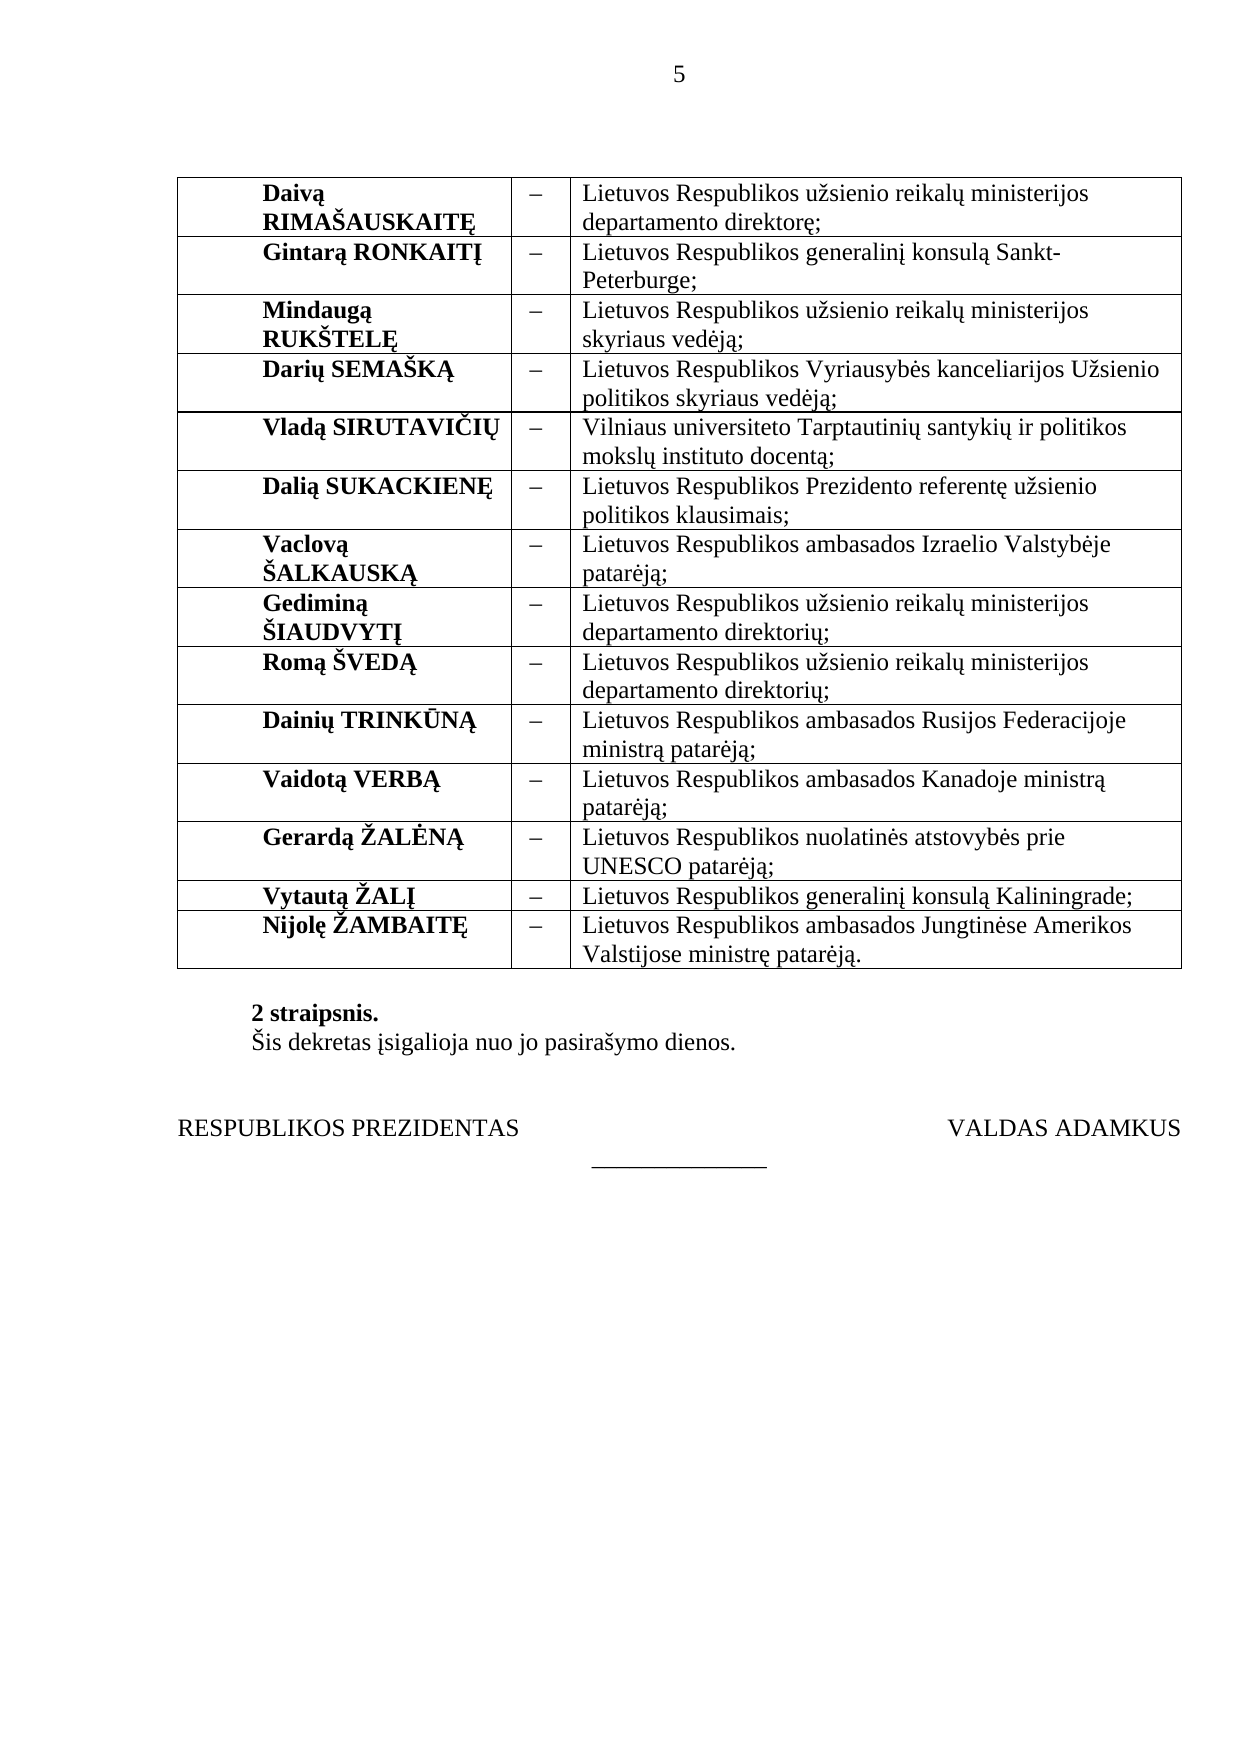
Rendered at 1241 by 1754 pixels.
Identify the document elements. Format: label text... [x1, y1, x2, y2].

table_cell Mindaugą RUKŠTELĘ [178, 295, 511, 353]
table_cell – [512, 295, 570, 353]
table_cell Lietuvos Respublikos ambasados Kanadoje ministrą patarėją; [571, 764, 1181, 821]
table_cell – [512, 911, 570, 968]
table_cell Romą ŠVEDĄ [178, 647, 511, 704]
table_cell Lietuvos Respublikos Vyriausybės kanceliarijos Užsienio politikos skyriaus vedėją; [571, 354, 1181, 411]
table_cell Vilniaus universiteto Tarptautinių santykių ir politikos mokslų instituto docentą; [571, 413, 1181, 470]
table_cell Lietuvos Respublikos nuolatinės atstovybės prie UNESCO patarėją; [571, 822, 1181, 880]
table_cell – [512, 413, 570, 470]
table_cell – [512, 588, 570, 646]
table_cell Lietuvos Respublikos generalinį konsulą Sankt-Peterburge; [571, 237, 1181, 294]
table_cell Dalią SUKACKIENĘ [178, 471, 511, 528]
table_cell – [512, 237, 570, 294]
table_cell – [512, 530, 570, 587]
table_cell Lietuvos Respublikos užsienio reikalų ministerijos departamento direktorių; [571, 588, 1181, 646]
table_cell Nijolę ŽAMBAITĘ [178, 911, 511, 968]
table_cell Darių SEMAŠKĄ [178, 354, 511, 411]
table_cell Vaclovą ŠALKAUSKĄ [178, 530, 511, 587]
table_cell – [512, 764, 570, 821]
text ______________ [177, 1142, 1181, 1170]
table_cell Daivą RIMAŠAUSKAITĘ [178, 178, 511, 236]
table_cell Vytautą ŽALĮ [178, 881, 511, 909]
table_cell Vaidotą VERBĄ [178, 764, 511, 821]
table_cell Lietuvos Respublikos generalinį konsulą Kaliningrade; [571, 881, 1181, 909]
table_cell – [512, 354, 570, 411]
table_cell – [512, 178, 570, 236]
table_cell Lietuvos Respublikos ambasados Jungtinėse Amerikos Valstijose ministrę patarėją. [571, 911, 1181, 968]
table_cell – [512, 471, 570, 528]
table_cell – [512, 705, 570, 763]
table_cell – [512, 822, 570, 880]
table_cell Lietuvos Respublikos užsienio reikalų ministerijos skyriaus vedėją; [571, 295, 1181, 353]
table_cell Lietuvos Respublikos ambasados Rusijos Federacijoje ministrą patarėją; [571, 705, 1181, 763]
table_cell Gediminą ŠIAUDVYTĮ [178, 588, 511, 646]
text 2 straipsnis. [177, 998, 1181, 1027]
table_cell Gintarą RONKAITĮ [178, 237, 511, 294]
table_cell – [512, 881, 570, 909]
table_cell Lietuvos Respublikos užsienio reikalų ministerijos departamento direktorių; [571, 647, 1181, 704]
table_cell Gerardą ŽALĖNĄ [178, 822, 511, 880]
table_cell – [512, 647, 570, 704]
table_cell Vladą SIRUTAVIČIŲ [178, 413, 511, 470]
text RESPUBLIKOS PREZIDENTAS VALDAS ADAMKUS [177, 1113, 1181, 1142]
table_cell Dainių TRINKŪNĄ [178, 705, 511, 763]
table_cell Lietuvos Respublikos užsienio reikalų ministerijos departamento direktorę; [571, 178, 1181, 236]
table_cell Lietuvos Respublikos ambasados Izraelio Valstybėje patarėją; [571, 530, 1181, 587]
table_cell Lietuvos Respublikos Prezidento referentę užsienio politikos klausimais; [571, 471, 1181, 528]
text Šis dekretas įsigalioja nuo jo pasirašymo dienos. [177, 1027, 1181, 1055]
